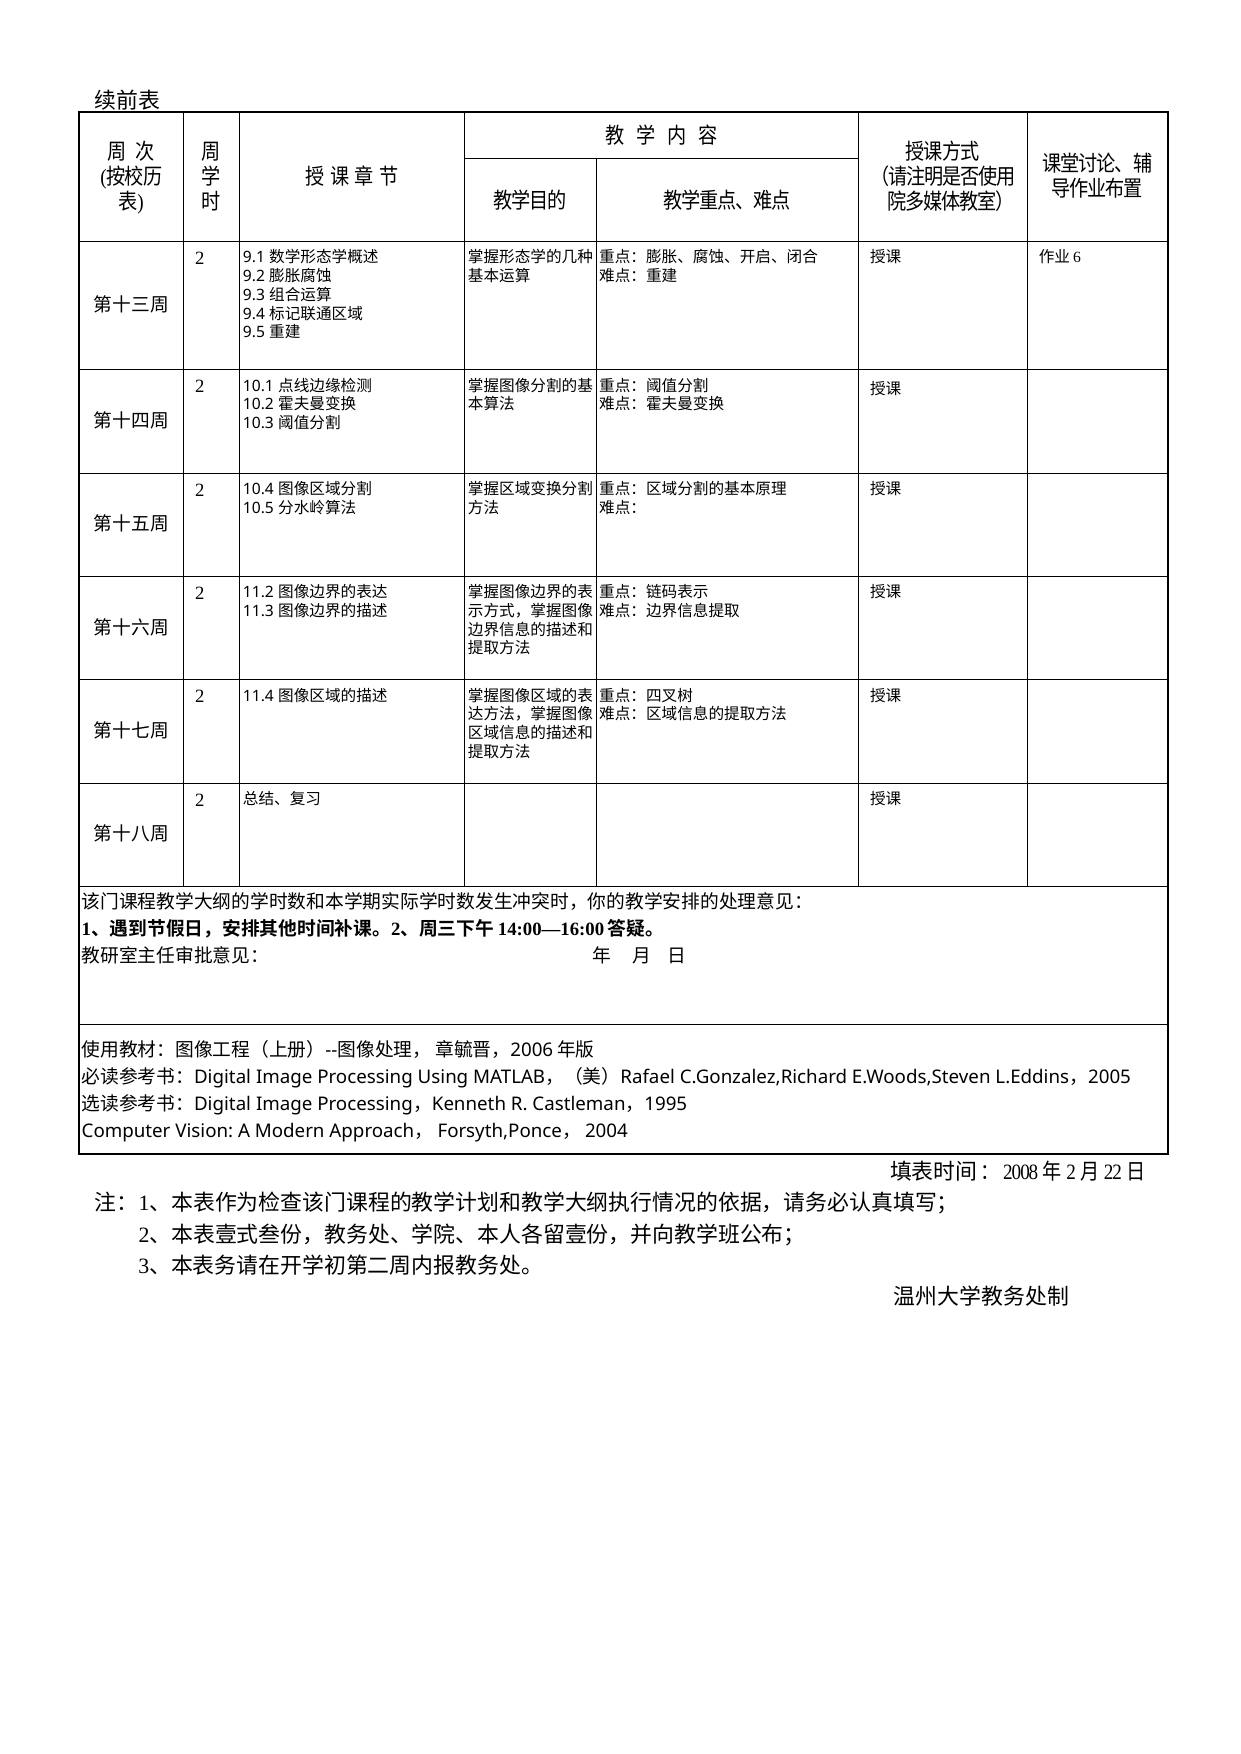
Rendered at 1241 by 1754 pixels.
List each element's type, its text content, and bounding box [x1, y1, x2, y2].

table_header 授 课 章 节 [240, 113, 464, 241]
table_cell 11.2 图像边界的表达 11.3 图像边界的描述 [240, 577, 464, 679]
table_cell 重点：四叉树 难点：区域信息的提取方法 [597, 680, 858, 782]
table_cell 授课 [859, 784, 1027, 886]
table_cell 2 [184, 577, 239, 679]
table_cell 掌握图像边界的表示方式，掌握图像边界信息的描述和提取方法 [465, 577, 596, 679]
table_header 课堂讨论、辅 导作业布置 [1028, 113, 1167, 241]
text 注：1、本表作为检查该门课程的教学计划和教学大纲执行情况的依据，请务必认真填写； [94, 1186, 1146, 1217]
table_cell 掌握区域变换分割方法 [465, 474, 596, 576]
table_cell 授课 [859, 680, 1027, 782]
table_cell 重点：区域分割的基本原理 难点： [597, 474, 858, 576]
table_cell [1028, 784, 1167, 886]
table_cell 掌握形态学的几种基本运算 [465, 242, 596, 369]
table_cell 作业6 [1028, 242, 1167, 369]
table_cell 重点：链码表示 难点：边界信息提取 [597, 577, 858, 679]
table_cell 第十三周 [80, 242, 183, 369]
table_cell 2 [184, 680, 239, 782]
table_header 周 次 (按校历表) [80, 113, 183, 241]
table_cell 掌握图像区域的表达方法，掌握图像区域信息的描述和提取方法 [465, 680, 596, 782]
table_cell 2 [184, 474, 239, 576]
table_cell 掌握图像分割的基本算法 [465, 370, 596, 472]
text 续前表 [94, 100, 1146, 111]
table_cell 教学重点、难点 [597, 159, 858, 241]
table_header 周 学 时 [184, 113, 239, 241]
text 3、本表务请在开学初第二周内报教务处。 [94, 1248, 1146, 1279]
table_cell 2 [184, 784, 239, 886]
table_cell 授课 [859, 370, 1027, 472]
table_cell 重点：阈值分割 难点：霍夫曼变换 [597, 370, 858, 472]
table_cell 第十四周 [80, 370, 183, 472]
table_cell 9.1 数学形态学概述 9.2 膨胀腐蚀 9.3 组合运算 9.4 标记联通区域 9.5 重建 [240, 242, 464, 369]
table_cell 教学目的 [465, 159, 596, 241]
table_cell 10.1 点线边缘检测 10.2 霍夫曼变换 10.3 阈值分割 [240, 370, 464, 472]
table_cell 重点：膨胀、腐蚀、开启、闭合 难点：重建 [597, 242, 858, 369]
text 温州大学教务处制 [94, 1279, 1146, 1311]
table_cell [1028, 577, 1167, 679]
table_cell 2 [184, 370, 239, 472]
table_cell 该门课程教学大纲的学时数和本学期实际学时数发生冲突时，你的教学安排的处理意见： 1、遇到节假日，安排其他时间补课。2、周三下午14:00—16:00答疑。 教研室主任审批意见： 年 月 日 [80, 887, 1167, 1024]
table_cell 第十五周 [80, 474, 183, 576]
table_cell 第十七周 [80, 680, 183, 782]
table_cell 2 [184, 242, 239, 369]
table_cell 第十八周 [80, 784, 183, 886]
table_cell 总结、复习 [240, 784, 464, 886]
text 2、本表壹式叁份，教务处、学院、本人各留壹份，并向教学班公布； [94, 1217, 1146, 1248]
table_header 教 学 内 容 [465, 113, 858, 158]
table_cell 授课 [859, 242, 1027, 369]
table_header 授课方式 （请注明是否使用 院多媒体教室） [859, 113, 1027, 241]
table_cell [1028, 680, 1167, 782]
table_cell 授课 [859, 474, 1027, 576]
table_cell [1028, 370, 1167, 472]
table_cell [597, 784, 858, 886]
table_cell 11.4 图像区域的描述 [240, 680, 464, 782]
table_cell [1028, 474, 1167, 576]
table_cell 第十六周 [80, 577, 183, 679]
text 填表时间 ： 2008年2月22日 [94, 1155, 1146, 1186]
table_cell [465, 784, 596, 886]
table_cell 10.4 图像区域分割 10.5 分水岭算法 [240, 474, 464, 576]
table_cell 授课 [859, 577, 1027, 679]
table_cell 使用教材：图像工程（上册）--图像处理， 章毓晋，2006年版 必读参考书：Digital Image Processing Using MATLAB，（美）Rafael C.Gonzalez,Richard E.Woods,Steven L.Eddins，2005 选读参考书：Digital Image Processing，Kenneth R. Castleman，1995 Computer Vision: A Modern Approach， Forsyth,Ponce， 2004 [80, 1025, 1167, 1152]
